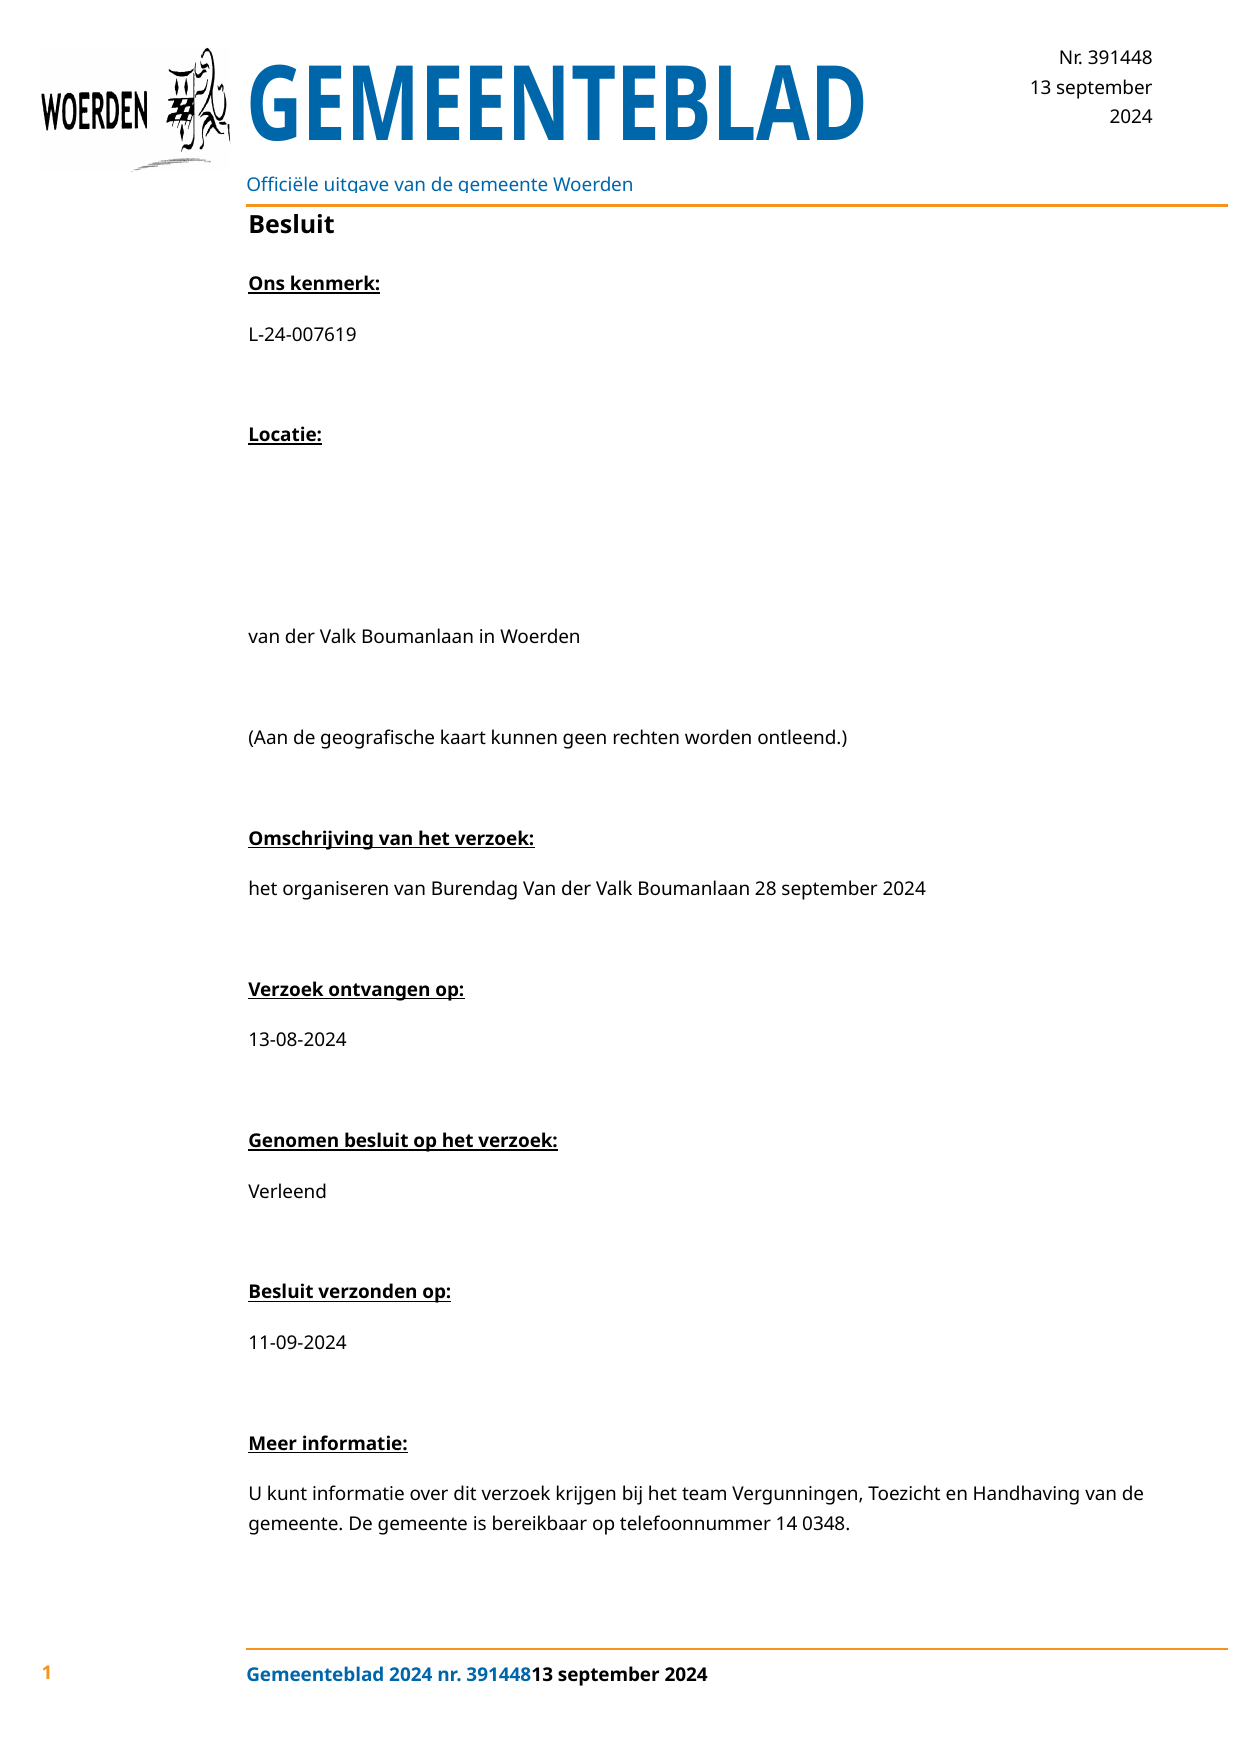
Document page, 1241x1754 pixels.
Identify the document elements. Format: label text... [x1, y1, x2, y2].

text Besluit verzonden op: [248, 1279, 1152, 1304]
text Locatie: [248, 422, 1152, 447]
text U kunt informatie over dit verzoek krijgen bij het team Vergunningen, Toezicht en Handhaving van de gemeente. De gemeente is bereikbaar op telefoonnummer 14 0348. [248, 1480, 1152, 1536]
text L-24-007619 [248, 321, 1152, 346]
text Verleend [248, 1178, 1152, 1203]
text het organiseren van Burendag Van der Valk Boumanlaan 28 september 2024 [248, 875, 1152, 901]
text Meer informatie: [248, 1430, 1152, 1456]
text 13-08-2024 [248, 1027, 1152, 1052]
text Genomen besluit op het verzoek: [248, 1127, 1152, 1153]
text Besluit [248, 207, 1152, 241]
text Ons kenmerk: [248, 270, 1152, 296]
text (Aan de geografische kaart kunnen geen rechten worden ontleend.) [248, 724, 1152, 750]
picture [41, 47, 231, 172]
text Omschrijving van het verzoek: [248, 825, 1152, 851]
text 11-09-2024 [248, 1329, 1152, 1355]
text van der Valk Boumanlaan in Woerden [248, 623, 1152, 649]
text Verzoek ontvangen op: [248, 976, 1152, 1002]
